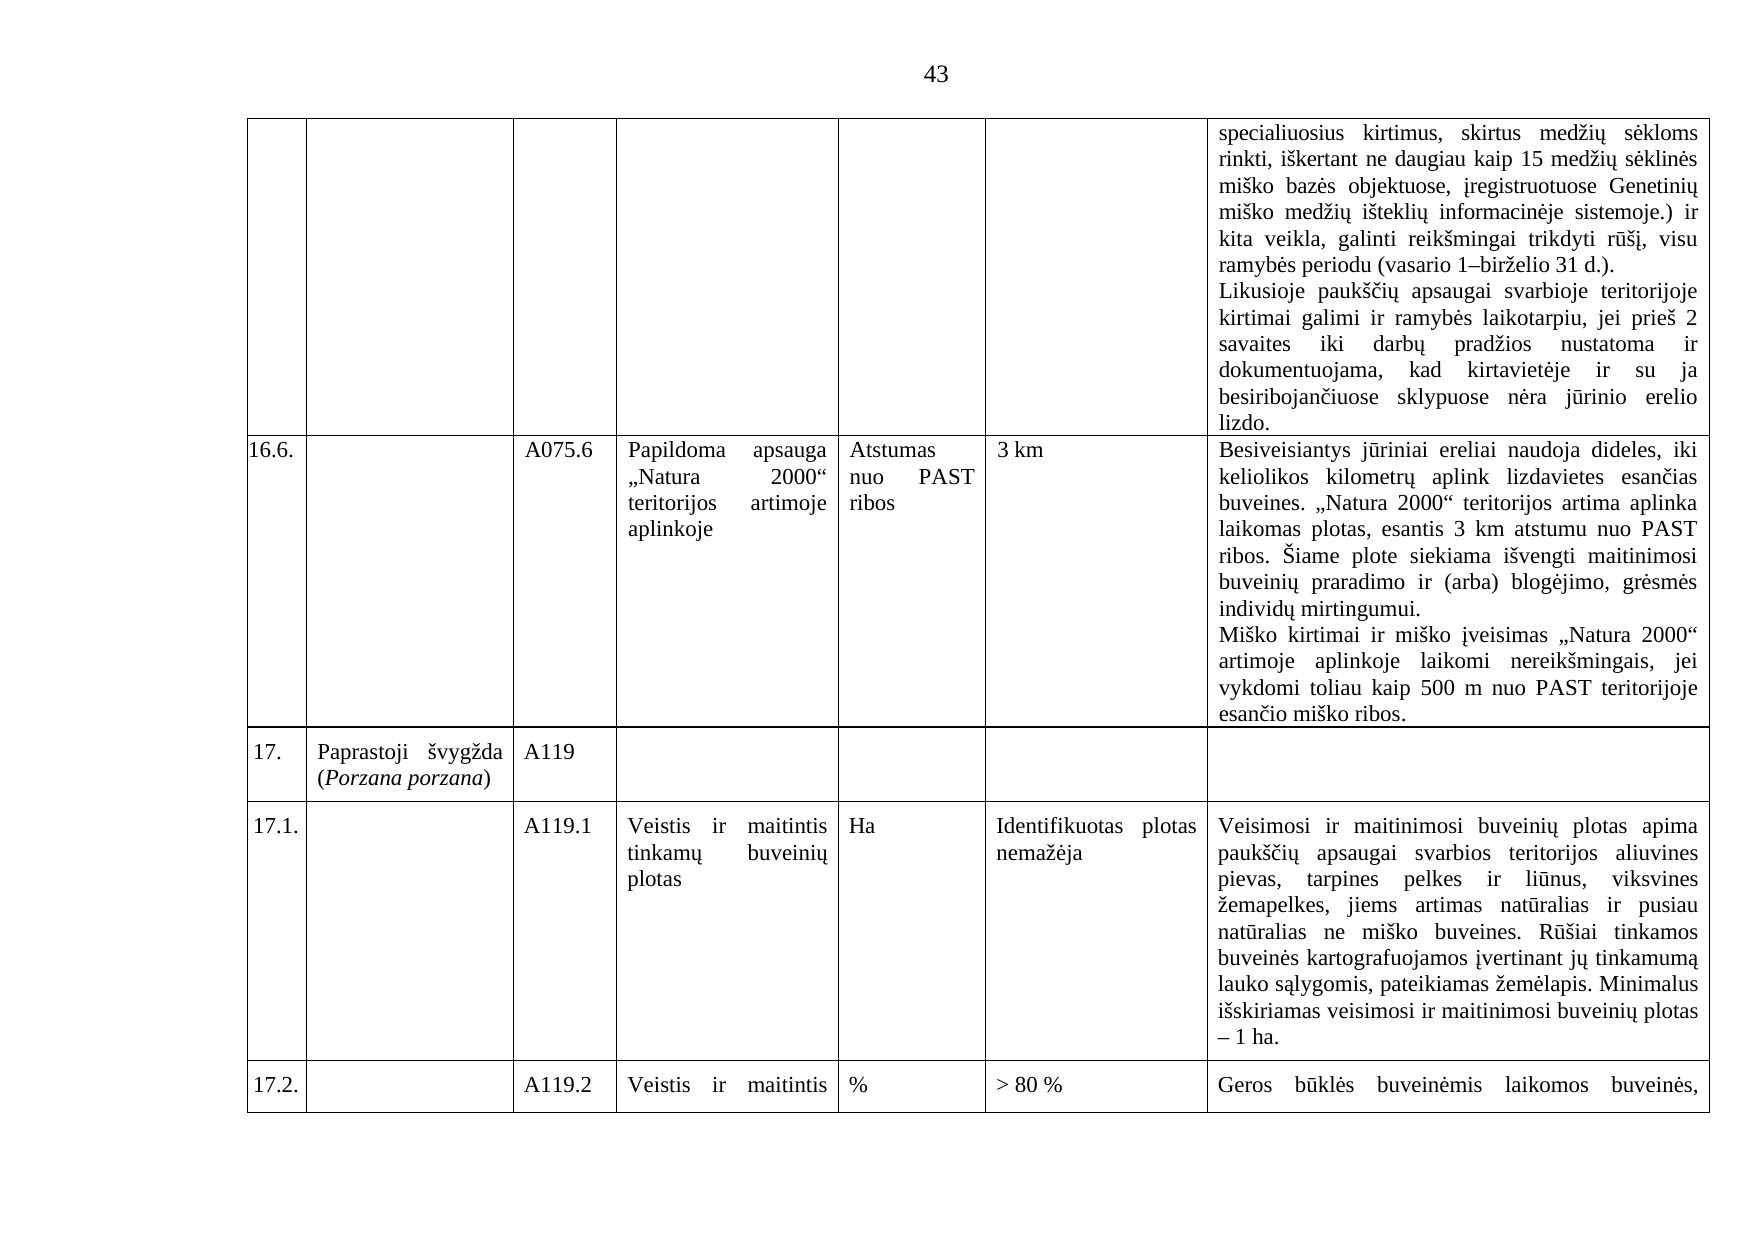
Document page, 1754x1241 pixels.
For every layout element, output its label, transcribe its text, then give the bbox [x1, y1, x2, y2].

table_cell [307, 802, 513, 1060]
table_cell > 80 % [986, 1061, 1207, 1112]
table_cell Paprastoji švygžda (Porzana porzana) [307, 728, 513, 801]
table_cell Atstumas nuo PAST ribos [839, 436, 985, 726]
table_cell [617, 119, 838, 435]
table_cell [248, 119, 306, 435]
table_cell Geros būklės buveinėmis laikomos buveinės, [1208, 1061, 1709, 1112]
table_cell [307, 1061, 513, 1112]
table_cell 16.6. [248, 436, 306, 726]
table_cell [986, 119, 1207, 435]
table_cell Veistis ir maitintis tinkamų buveinių plotas [617, 802, 838, 1060]
table_cell Identifikuotas plotas nemažėja [986, 802, 1207, 1060]
table_cell A119 [514, 728, 616, 801]
table_cell [307, 436, 513, 726]
table_cell [307, 119, 513, 435]
table_cell Veisimosi ir maitinimosi buveinių plotas apima paukščių apsaugai svarbios teritorijos aliuvines pievas, tarpines pelkes ir liūnus, viksvines žemapelkes, jiems artimas natūralias ir pusiau natūralias ne miško buveines. Rūšiai tinkamos buveinės kartografuojamos įvertinant jų tinkamumą lauko sąlygomis, pateikiamas žemėlapis. Minimalus išskiriamas veisimosi ir maitinimosi buveinių plotas – 1 ha. [1208, 802, 1709, 1060]
table_cell 17.1. [248, 802, 306, 1060]
table_cell [1208, 728, 1709, 801]
table_cell [514, 119, 616, 435]
table_cell Besiveisiantys jūriniai ereliai naudoja dideles, iki keliolikos kilometrų aplink lizdavietes esančias buveines. „Natura 2000“ teritorijos artima aplinka laikomas plotas, esantis 3 km atstumu nuo PAST ribos. Šiame plote siekiama išvengti maitinimosi buveinių praradimo ir (arba) blogėjimo, grėsmės individų mirtingumui. Miško kirtimai ir miško įveisimas „Natura 2000“ artimoje aplinkoje laikomi nereikšmingais, jei vykdomi toliau kaip 500 m nuo PAST teritorijoje esančio miško ribos. [1208, 436, 1709, 726]
table_cell A119.2 [514, 1061, 616, 1112]
table_cell A119.1 [514, 802, 616, 1060]
table_cell 17. [248, 728, 306, 801]
table_cell Veistis ir maitintis [617, 1061, 838, 1112]
table_cell [839, 728, 985, 801]
table_cell 17.2. [248, 1061, 306, 1112]
table_cell specialiuosius kirtimus, skirtus medžių sėkloms rinkti, iškertant ne daugiau kaip 15 medžių sėklinės miško bazės objektuose, įregistruotuose Genetinių miško medžių išteklių informacinėje sistemoje.) ir kita veikla, galinti reikšmingai trikdyti rūšį, visu ramybės periodu (vasario 1–birželio 31 d.). Likusioje paukščių apsaugai svarbioje teritorijoje kirtimai galimi ir ramybės laikotarpiu, jei prieš 2 savaites iki darbų pradžios nustatoma ir dokumentuojama, kad kirtavietėje ir su ja besiribojančiuose sklypuose nėra jūrinio erelio lizdo. [1208, 119, 1709, 435]
table_cell A075.6 [514, 436, 616, 726]
table_cell Papildoma apsauga „Natura 2000“ teritorijos artimoje aplinkoje [617, 436, 838, 726]
table_cell 3 km [986, 436, 1207, 726]
table_cell [617, 728, 838, 801]
table_cell % [839, 1061, 985, 1112]
table_cell Ha [839, 802, 985, 1060]
table_cell [986, 728, 1207, 801]
table_cell [839, 119, 985, 435]
